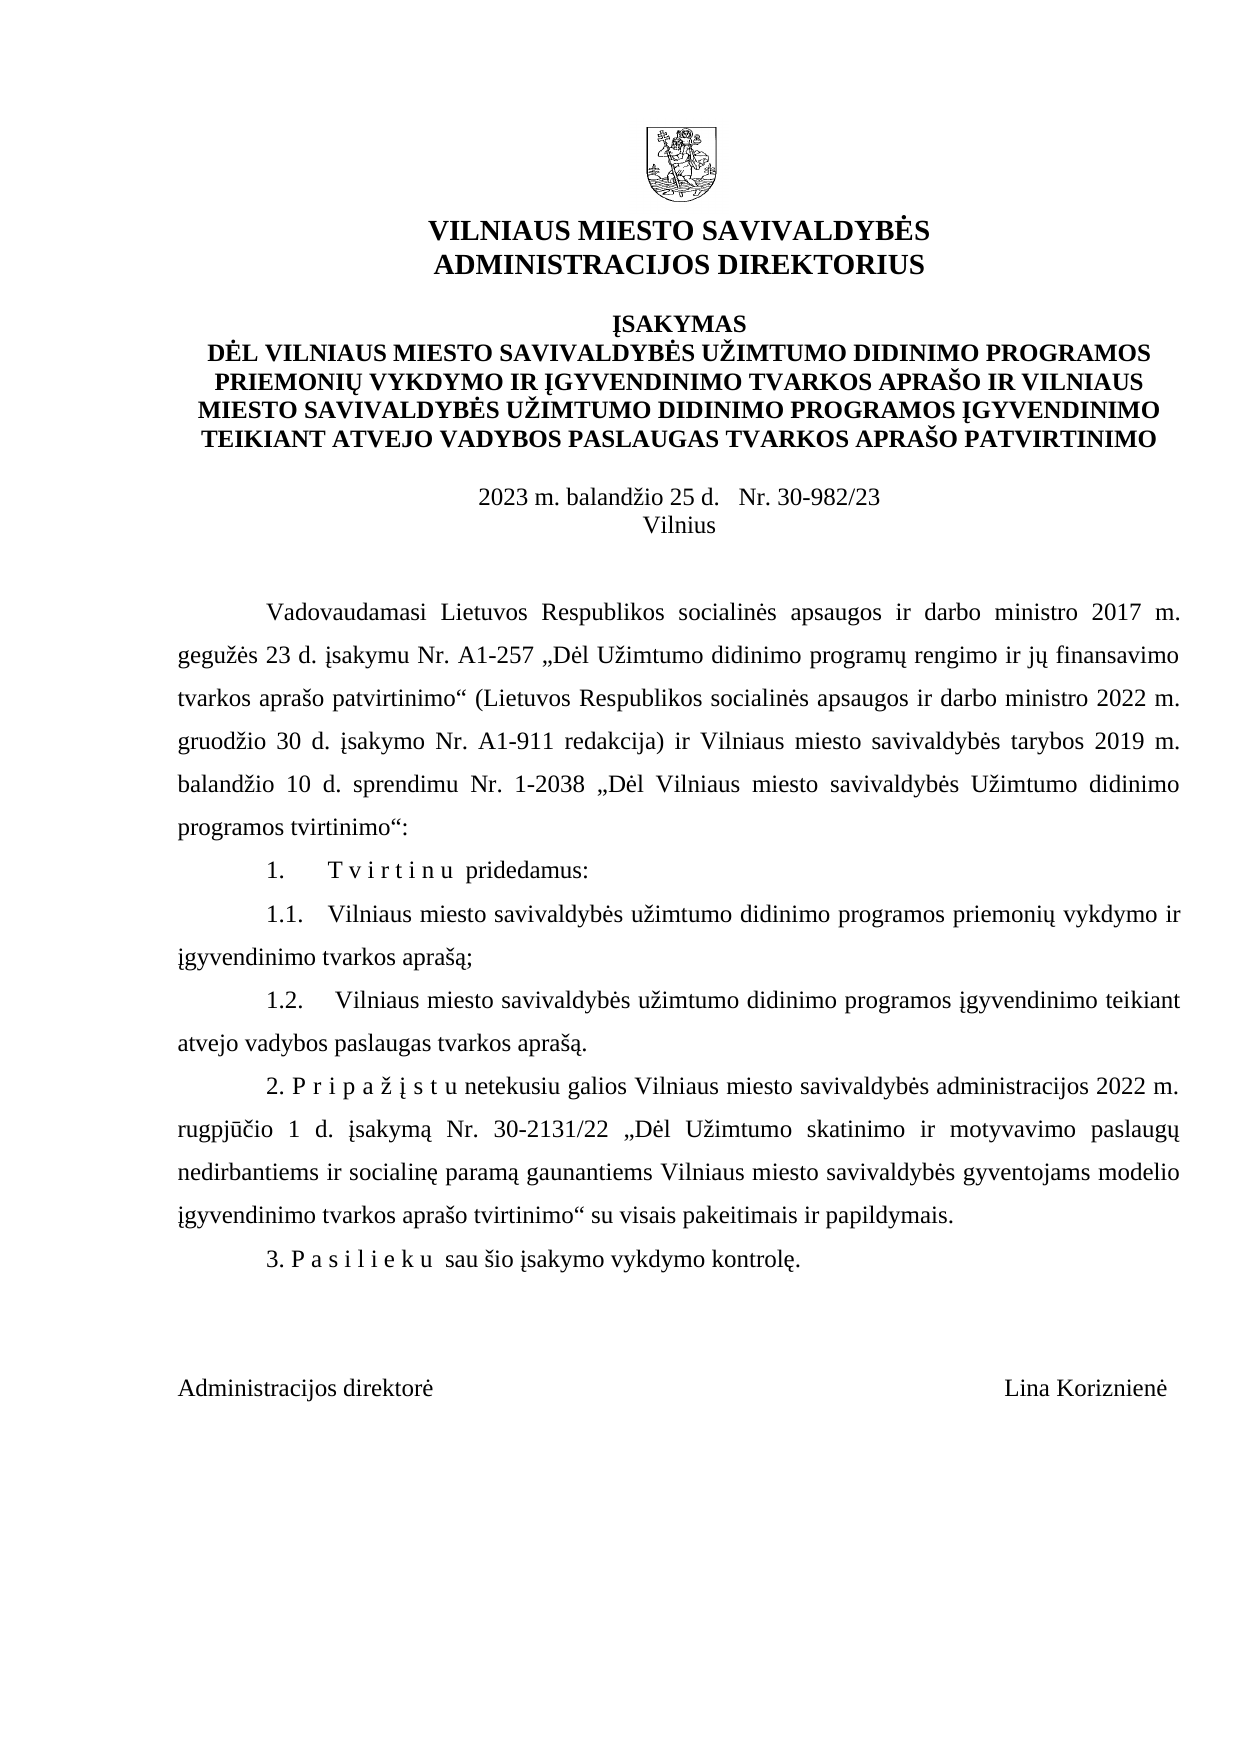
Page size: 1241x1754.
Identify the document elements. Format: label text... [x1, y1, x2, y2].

text 1. T v i r t i n u pridedamus: [177, 856, 1181, 884]
text ĮSAKYMAS [177, 309, 1181, 338]
text ADMINISTRACIJOS DIREKTORIUS [177, 247, 1181, 281]
text 1.2. Vilniaus miesto savivaldybės užimtumo didinimo programos įgyvendinimo teikiant atvejo vadybos paslaugas tvarkos aprašą. [177, 985, 1181, 1057]
text 3. P a s i l i e k u sau šio įsakymo vykdymo kontrolę. [177, 1244, 1181, 1272]
text 1.1. Vilniaus miesto savivaldybės užimtumo didinimo programos priemonių vykdymo ir įgyvendinimo tvarkos aprašą; [177, 899, 1181, 971]
text Vadovaudamasi Lietuvos Respublikos socialinės apsaugos ir darbo ministro 2017 m. gegužės 23 d. įsakymu Nr. A1-257 „Dėl Užimtumo didinimo programų rengimo ir jų finansavimo tvarkos aprašo patvirtinimo“ (Lietuvos Respublikos socialinės apsaugos ir darbo ministro 2022 m. gruodžio 30 d. įsakymo Nr. A1-911 redakcija) ir Vilniaus miesto savivaldybės tarybos 2019 m. balandžio 10 d. sprendimu Nr. 1-2038 „Dėl Vilniaus miesto savivaldybės Užimtumo didinimo programos tvirtinimo“: [177, 597, 1181, 841]
text 2023 m. balandžio 25 d. Nr. 30-982/23 [177, 482, 1181, 511]
text Vilnius [177, 511, 1181, 539]
text 2. P r i p a ž į s t u netekusiu galios Vilniaus miesto savivaldybės administracijos 2022 m. rugpjūčio 1 d. įsakymą Nr. 30-2131/22 „Dėl Užimtumo skatinimo ir motyvavimo paslaugų nedirbantiems ir socialinę paramą gaunantiems Vilniaus miesto savivaldybės gyventojams modelio įgyvendinimo tvarkos aprašo tvirtinimo“ su visais pakeitimais ir papildymais. [177, 1071, 1181, 1229]
text Administracijos direktorė Lina Koriznienė [177, 1373, 1181, 1402]
text DĖL VILNIAUS MIESTO SAVIVALDYBĖS UŽIMTUMO DIDINIMO PROGRAMOS PRIEMONIŲ VYKDYMO IR ĮGYVENDINIMO TVARKOS APRAŠO IR VILNIAUS MIESTO SAVIVALDYBĖS UŽIMTUMO DIDINIMO PROGRAMOS ĮGYVENDINIMO TEIKIANT ATVEJO VADYBOS PASLAUGAS TVARKOS APRAŠO PATVIRTINIMO [177, 338, 1181, 453]
text VILNIAUS MIESTO SAVIVALDYBĖS [177, 213, 1181, 247]
